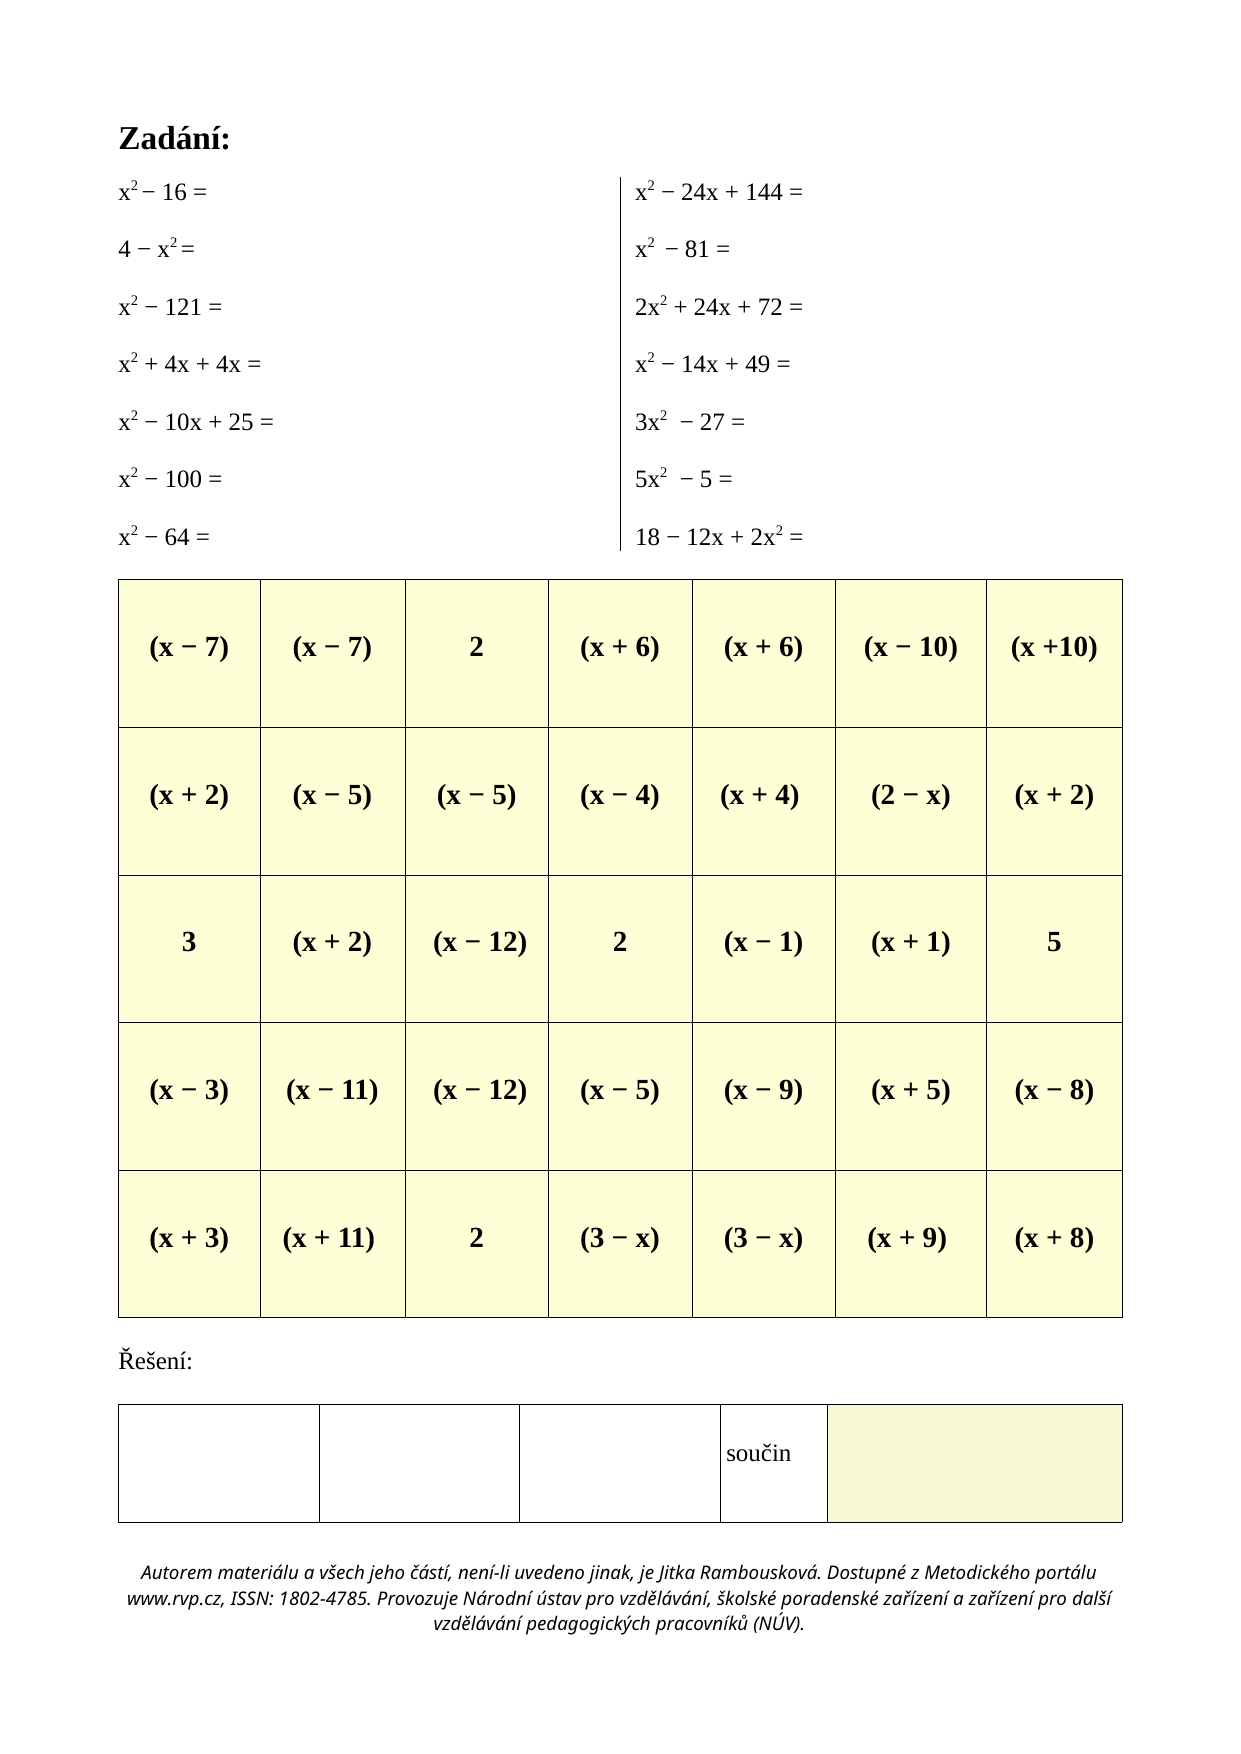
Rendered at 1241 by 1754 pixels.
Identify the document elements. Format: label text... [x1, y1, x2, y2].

table_header (x − 7) [119, 580, 260, 727]
table_cell (3 − x) [549, 1171, 692, 1317]
table_cell (x − 4) [549, 728, 692, 874]
text 5x2 − 5 = [635, 464, 1122, 493]
table_cell (x − 5) [406, 728, 548, 874]
table_header (x − 10) [836, 580, 986, 727]
text Řešení: [118, 1346, 1122, 1375]
text x2 + 4x + 4x = [118, 349, 605, 378]
table_cell (x − 11) [261, 1023, 405, 1170]
text Zadání: [118, 118, 1122, 156]
table_cell (x + 4) [693, 728, 835, 874]
table_cell 3 [119, 876, 260, 1022]
table_header [828, 1405, 1122, 1522]
table_cell (x − 12) [406, 1023, 548, 1170]
table_cell (x + 2) [261, 876, 405, 1022]
table_cell (2 − x) [836, 728, 986, 874]
table_cell 2 [406, 1171, 548, 1317]
table_cell (x + 1) [836, 876, 986, 1022]
table_header (x + 6) [693, 580, 835, 727]
text 4 − x2 = [118, 234, 605, 263]
table_cell (x + 8) [987, 1171, 1122, 1317]
table_cell (x − 12) [406, 876, 548, 1022]
text x2 − 14x + 49 = [635, 349, 1122, 378]
table_cell (x − 9) [693, 1023, 835, 1170]
text x2 − 121 = [118, 292, 605, 321]
text x2 − 16 = [118, 177, 605, 206]
text x2 − 81 = [635, 234, 1122, 263]
text 3x2 − 27 = [635, 407, 1122, 436]
table_cell (x + 2) [987, 728, 1122, 874]
table_header součin [721, 1405, 827, 1522]
text x2 − 24x + 144 = [635, 177, 1122, 206]
table_cell (x − 1) [693, 876, 835, 1022]
table_cell 5 [987, 876, 1122, 1022]
text x2 − 10x + 25 = [118, 407, 605, 436]
table_header [119, 1405, 319, 1522]
table_cell (x + 3) [119, 1171, 260, 1317]
table_cell (x − 8) [987, 1023, 1122, 1170]
table_cell (x + 9) [836, 1171, 986, 1317]
text 2x2 + 24x + 72 = [635, 292, 1122, 321]
table_cell (x + 11) [261, 1171, 405, 1317]
table_cell (x − 3) [119, 1023, 260, 1170]
text 18 − 12x + 2x2 = [635, 522, 1122, 551]
table_cell (x + 2) [119, 728, 260, 874]
table_cell (x − 5) [549, 1023, 692, 1170]
table_header [520, 1405, 720, 1522]
table_header (x − 7) [261, 580, 405, 727]
text x2 − 64 = [118, 522, 605, 551]
table_header (x + 6) [549, 580, 692, 727]
text x2 − 100 = [118, 464, 605, 493]
table_header 2 [406, 580, 548, 727]
table_cell (x − 5) [261, 728, 405, 874]
table_header [320, 1405, 519, 1522]
table_header (x +10) [987, 580, 1122, 727]
table_cell (x + 5) [836, 1023, 986, 1170]
table_cell (3 − x) [693, 1171, 835, 1317]
table_cell 2 [549, 876, 692, 1022]
